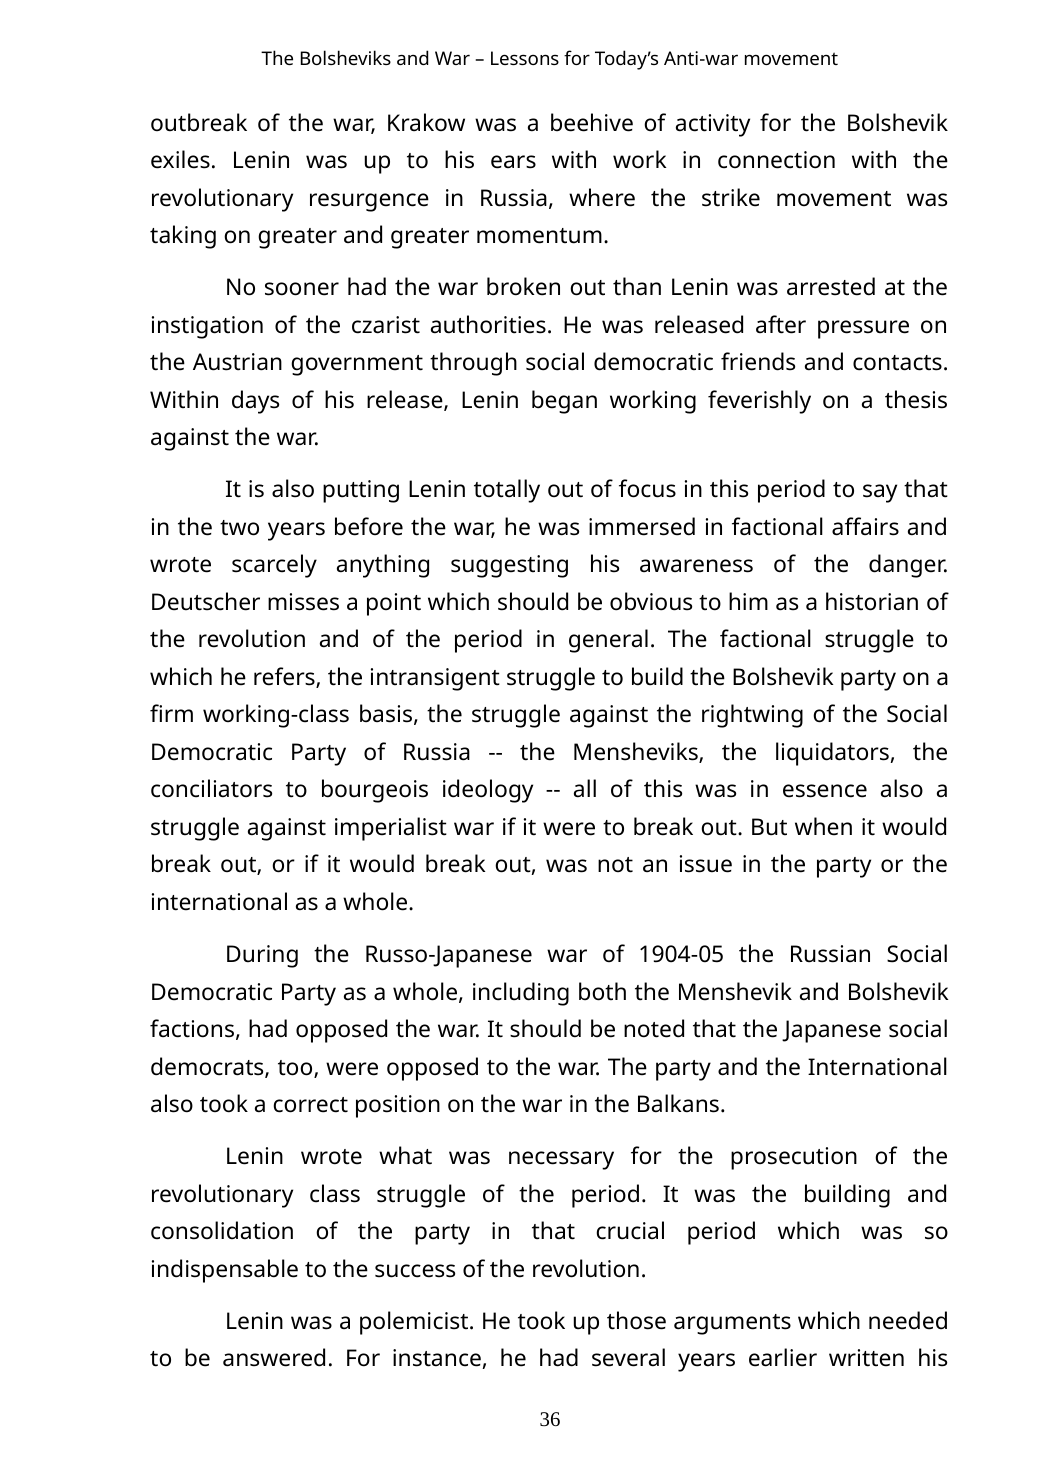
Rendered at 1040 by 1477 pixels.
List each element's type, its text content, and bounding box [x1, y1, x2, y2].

text outbreak of the war, Krakow was a beehive of activity for the Bolshevik exiles. Lenin was up to his ears with work in connection with the revolutionary resurgence in Russia, where the strike movement was taking on greater and greater momentum. [150, 101, 949, 251]
text It is also putting Lenin totally out of focus in this period to say that in the two years before the war, he was immersed in factional affairs and wrote scarcely anything suggesting his awareness of the danger. Deutscher misses a point which should be obvious to him as a historian of the revolution and of the period in general. The factional struggle to which he refers, the intransigent struggle to build the Bolshevik party on a firm working-class basis, the struggle against the rightwing of the Social Democratic Party of Russia -- the Mensheviks, the liquidators, the conciliators to bourgeois ideology -- all of this was in essence also a struggle against imperialist war if it were to break out. But when it would break out, or if it would break out, was not an issue in the party or the international as a whole. [150, 467, 949, 917]
text During the Russo-Japanese war of 1904-05 the Russian Social Democratic Party as a whole, including both the Menshevik and Bolshevik factions, had opposed the war. It should be noted that the Japanese social democrats, too, were opposed to the war. The party and the International also took a correct position on the war in the Balkans. [150, 932, 949, 1119]
text Lenin wrote what was necessary for the prosecution of the revolutionary class struggle of the period. It was the building and consolidation of the party in that crucial period which was so indispensable to the success of the revolution. [150, 1134, 949, 1284]
text No sooner had the war broken out than Lenin was arrested at the instigation of the czarist authorities. He was released after pressure on the Austrian government through social democratic friends and contacts. Within days of his release, Lenin began working feverishly on a thesis against the war. [150, 265, 949, 453]
text Lenin was a polemicist. He took up those arguments which needed to be answered. For instance, he had several years earlier written his [150, 1298, 949, 1373]
